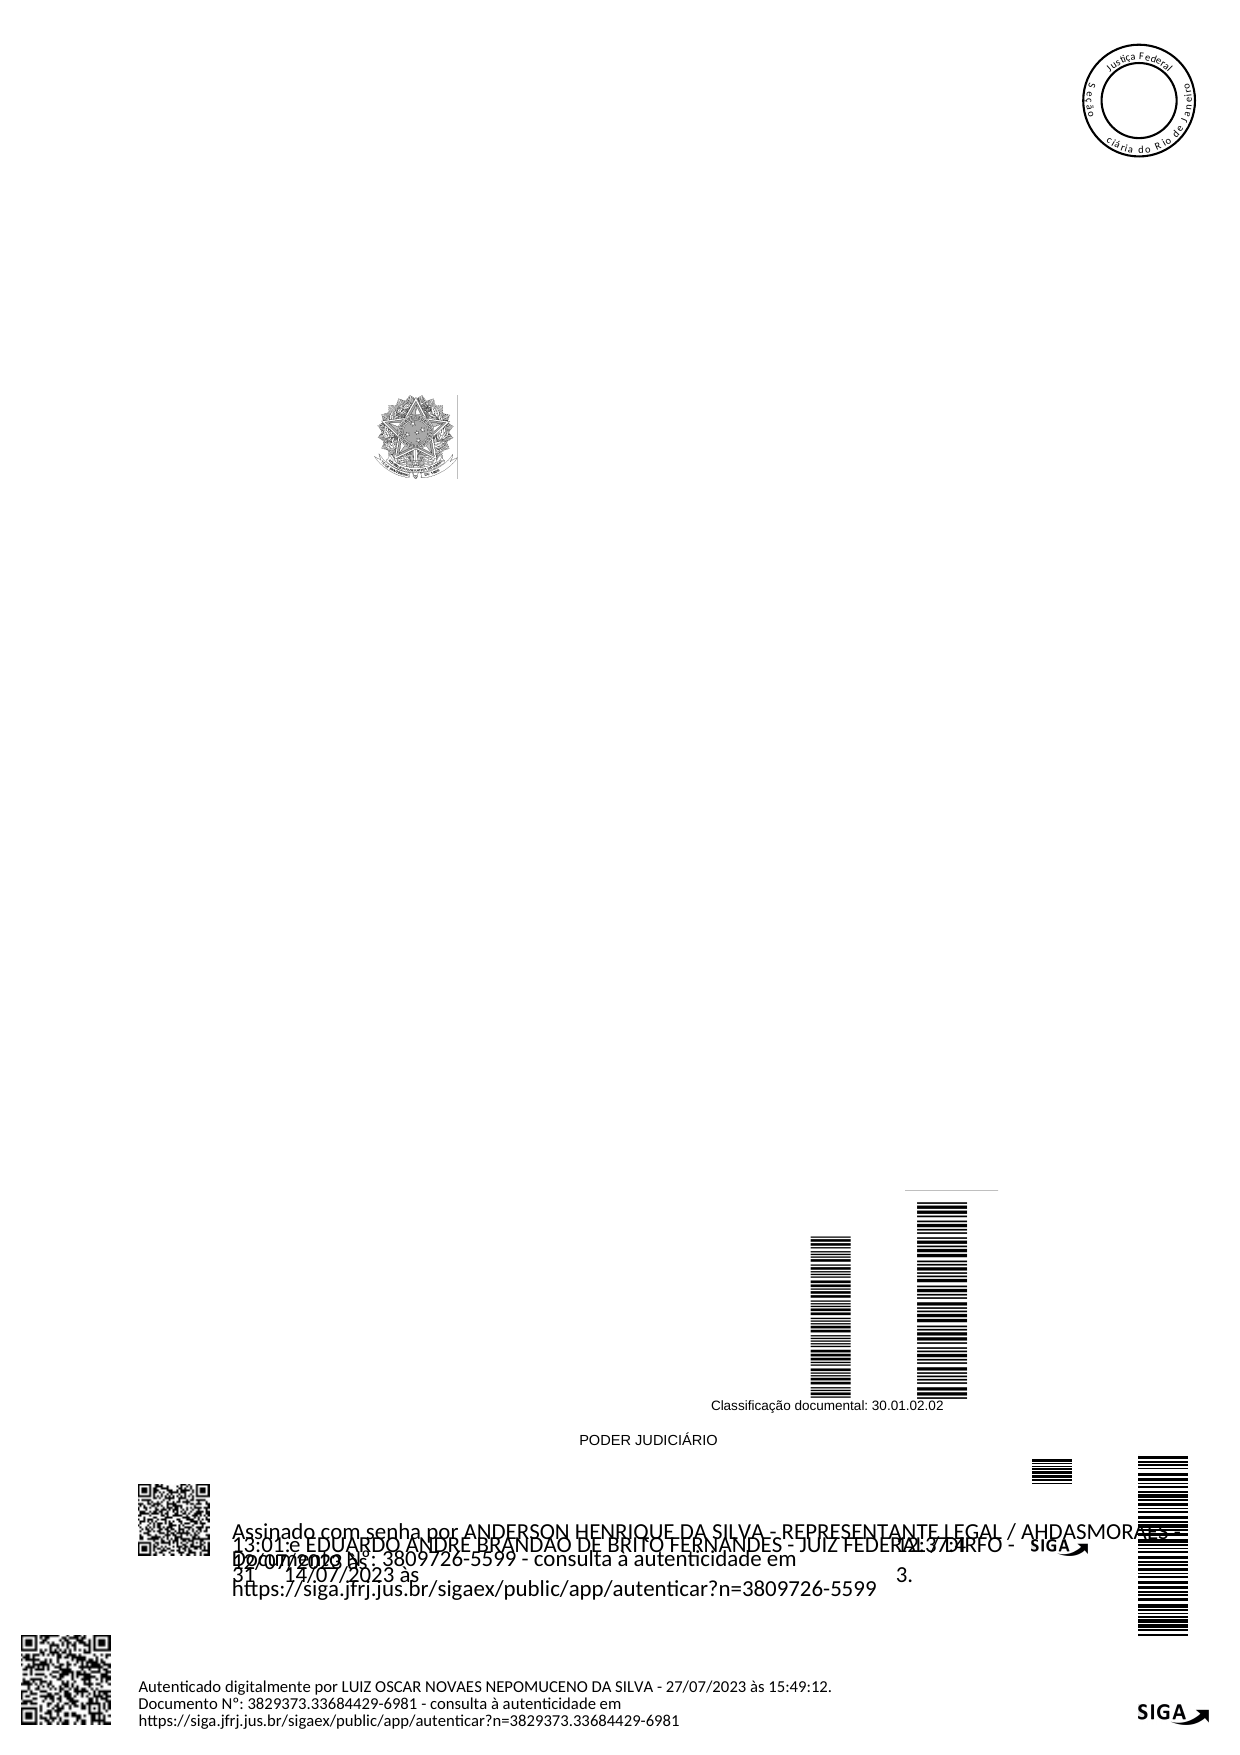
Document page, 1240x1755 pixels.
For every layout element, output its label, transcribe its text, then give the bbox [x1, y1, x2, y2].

text PODER JUDICIÁRIO [355, 1431, 945, 1448]
text Classificação documental: 30.01.02.02 [355, 1398, 947, 1414]
